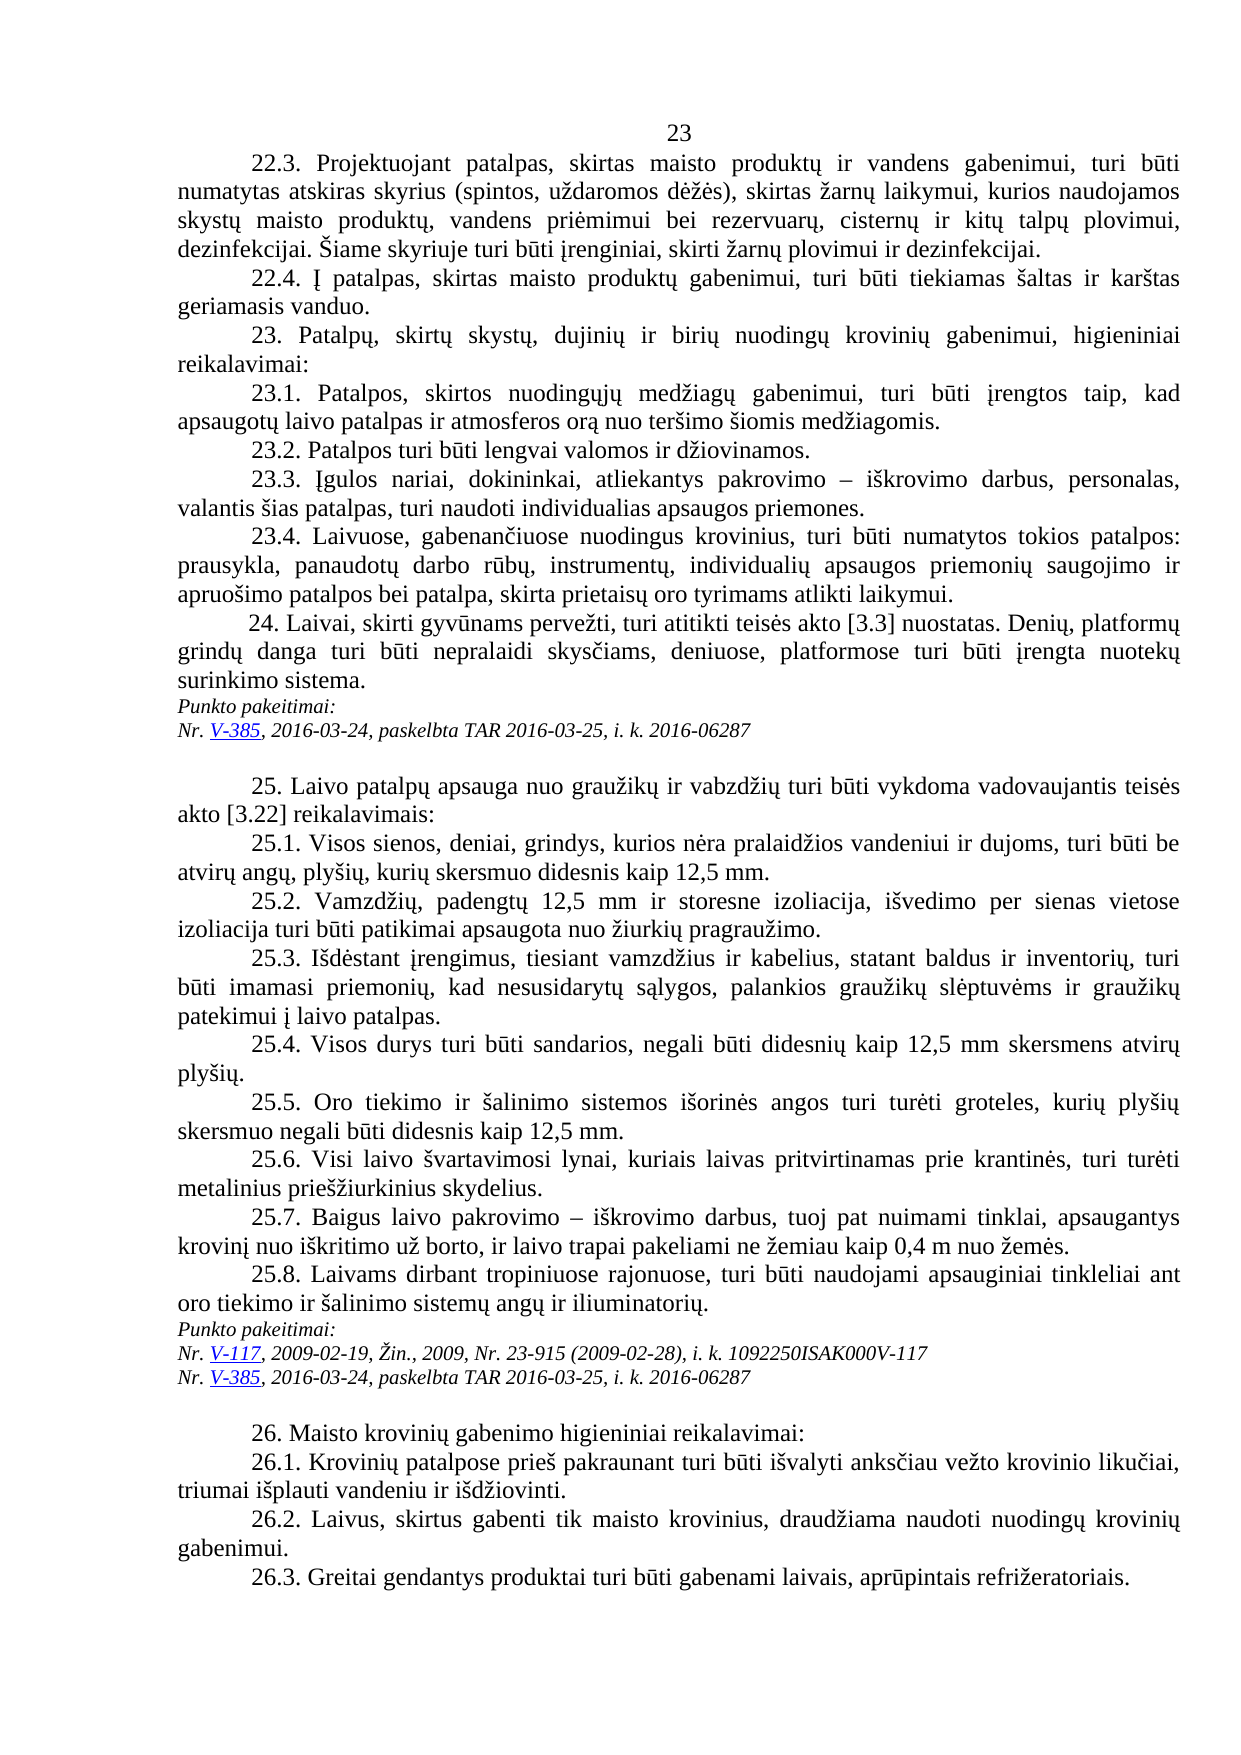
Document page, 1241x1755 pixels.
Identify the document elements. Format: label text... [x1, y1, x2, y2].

text 26.1. Krovinių patalpose prieš pakraunant turi būti išvalyti anksčiau vežto krovinio likučiai, triumai išplauti vandeniu ir išdžiovinti. [177, 1447, 1181, 1504]
text 25.8. Laivams dirbant tropiniuose rajonuose, turi būti naudojami apsauginiai tinkleliai ant oro tiekimo ir šalinimo sistemų angų ir iliuminatorių. [177, 1259, 1181, 1317]
text Punkto pakeitimai: [177, 1317, 1181, 1341]
text 25.3. Išdėstant įrengimus, tiesiant vamzdžius ir kabelius, statant baldus ir inventorių, turi būti imamasi priemonių, kad nesusidarytų sąlygos, palankios graužikų slėptuvėms ir graužikų patekimui į laivo patalpas. [177, 943, 1181, 1029]
text 23.1. Patalpos, skirtos nuodingųjų medžiagų gabenimui, turi būti įrengtos taip, kad apsaugotų laivo patalpas ir atmosferos orą nuo teršimo šiomis medžiagomis. [177, 378, 1181, 435]
text 25.5. Oro tiekimo ir šalinimo sistemos išorinės angos turi turėti groteles, kurių plyšių skersmuo negali būti didesnis kaip 12,5 mm. [177, 1087, 1181, 1144]
text 23.3. Įgulos nariai, dokininkai, atliekantys pakrovimo – iškrovimo darbus, personalas, valantis šias patalpas, turi naudoti individualias apsaugos priemones. [177, 464, 1181, 521]
text 23.4. Laivuose, gabenančiuose nuodingus krovinius, turi būti numatytos tokios patalpos: prausykla, panaudotų darbo rūbų, instrumentų, individualių apsaugos priemonių saugojimo ir apruošimo patalpos bei patalpa, skirta prietaisų oro tyrimams atlikti laikymui. [177, 521, 1181, 608]
text 25.6. Visi laivo švartavimosi lynai, kuriais laivas pritvirtinamas prie krantinės, turi turėti metalinius priešžiurkinius skydelius. [177, 1144, 1181, 1202]
text 26.3. Greitai gendantys produktai turi būti gabenami laivais, aprūpintais refrižeratoriais. [177, 1562, 1181, 1590]
text Nr. V-385, 2016-03-24, paskelbta TAR 2016-03-25, i. k. 2016-06287 [177, 718, 1181, 742]
text 22.4. Į patalpas, skirtas maisto produktų gabenimui, turi būti tiekiamas šaltas ir karštas geriamasis vanduo. [177, 263, 1181, 320]
text 26. Maisto krovinių gabenimo higieniniai reikalavimai: [177, 1418, 1181, 1447]
text Nr. V-117, 2009-02-19, Žin., 2009, Nr. 23-915 (2009-02-28), i. k. 1092250ISAK000V-117 [177, 1341, 1181, 1365]
text 26.2. Laivus, skirtus gabenti tik maisto krovinius, draudžiama naudoti nuodingų krovinių gabenimui. [177, 1504, 1181, 1562]
text 22.3. Projektuojant patalpas, skirtas maisto produktų ir vandens gabenimui, turi būti numatytas atskiras skyrius (spintos, uždaromos dėžės), skirtas žarnų laikymui, kurios naudojamos skystų maisto produktų, vandens priėmimui bei rezervuarų, cisternų ir kitų talpų plovimui, dezinfekcijai. Šiame skyriuje turi būti įrenginiai, skirti žarnų plovimui ir dezinfekcijai. [177, 148, 1181, 263]
text 24. Laivai, skirti gyvūnams pervežti, turi atitikti teisės akto [3.3] nuostatas. Denių, platformų grindų danga turi būti nepralaidi skysčiams, deniuose, platformose turi būti įrengta nuotekų surinkimo sistema. [177, 608, 1181, 694]
text 23.2. Patalpos turi būti lengvai valomos ir džiovinamos. [177, 435, 1181, 464]
text 25.4. Visos durys turi būti sandarios, negali būti didesnių kaip 12,5 mm skersmens atvirų plyšių. [177, 1029, 1181, 1087]
text 25. Laivo patalpų apsauga nuo graužikų ir vabzdžių turi būti vykdoma vadovaujantis teisės akto [3.22] reikalavimais: [177, 771, 1181, 828]
text 25.7. Baigus laivo pakrovimo – iškrovimo darbus, tuoj pat nuimami tinklai, apsaugantys krovinį nuo iškritimo už borto, ir laivo trapai pakeliami ne žemiau kaip 0,4 m nuo žemės. [177, 1202, 1181, 1259]
text 23. Patalpų, skirtų skystų, dujinių ir birių nuodingų krovinių gabenimui, higieniniai reikalavimai: [177, 320, 1181, 378]
text Nr. V-385, 2016-03-24, paskelbta TAR 2016-03-25, i. k. 2016-06287 [177, 1365, 1181, 1389]
text 25.1. Visos sienos, deniai, grindys, kurios nėra pralaidžios vandeniui ir dujoms, turi būti be atvirų angų, plyšių, kurių skersmuo didesnis kaip 12,5 mm. [177, 828, 1181, 886]
text 25.2. Vamzdžių, padengtų 12,5 mm ir storesne izoliacija, išvedimo per sienas vietose izoliacija turi būti patikimai apsaugota nuo žiurkių pragraužimo. [177, 886, 1181, 943]
text Punkto pakeitimai: [177, 694, 1181, 718]
